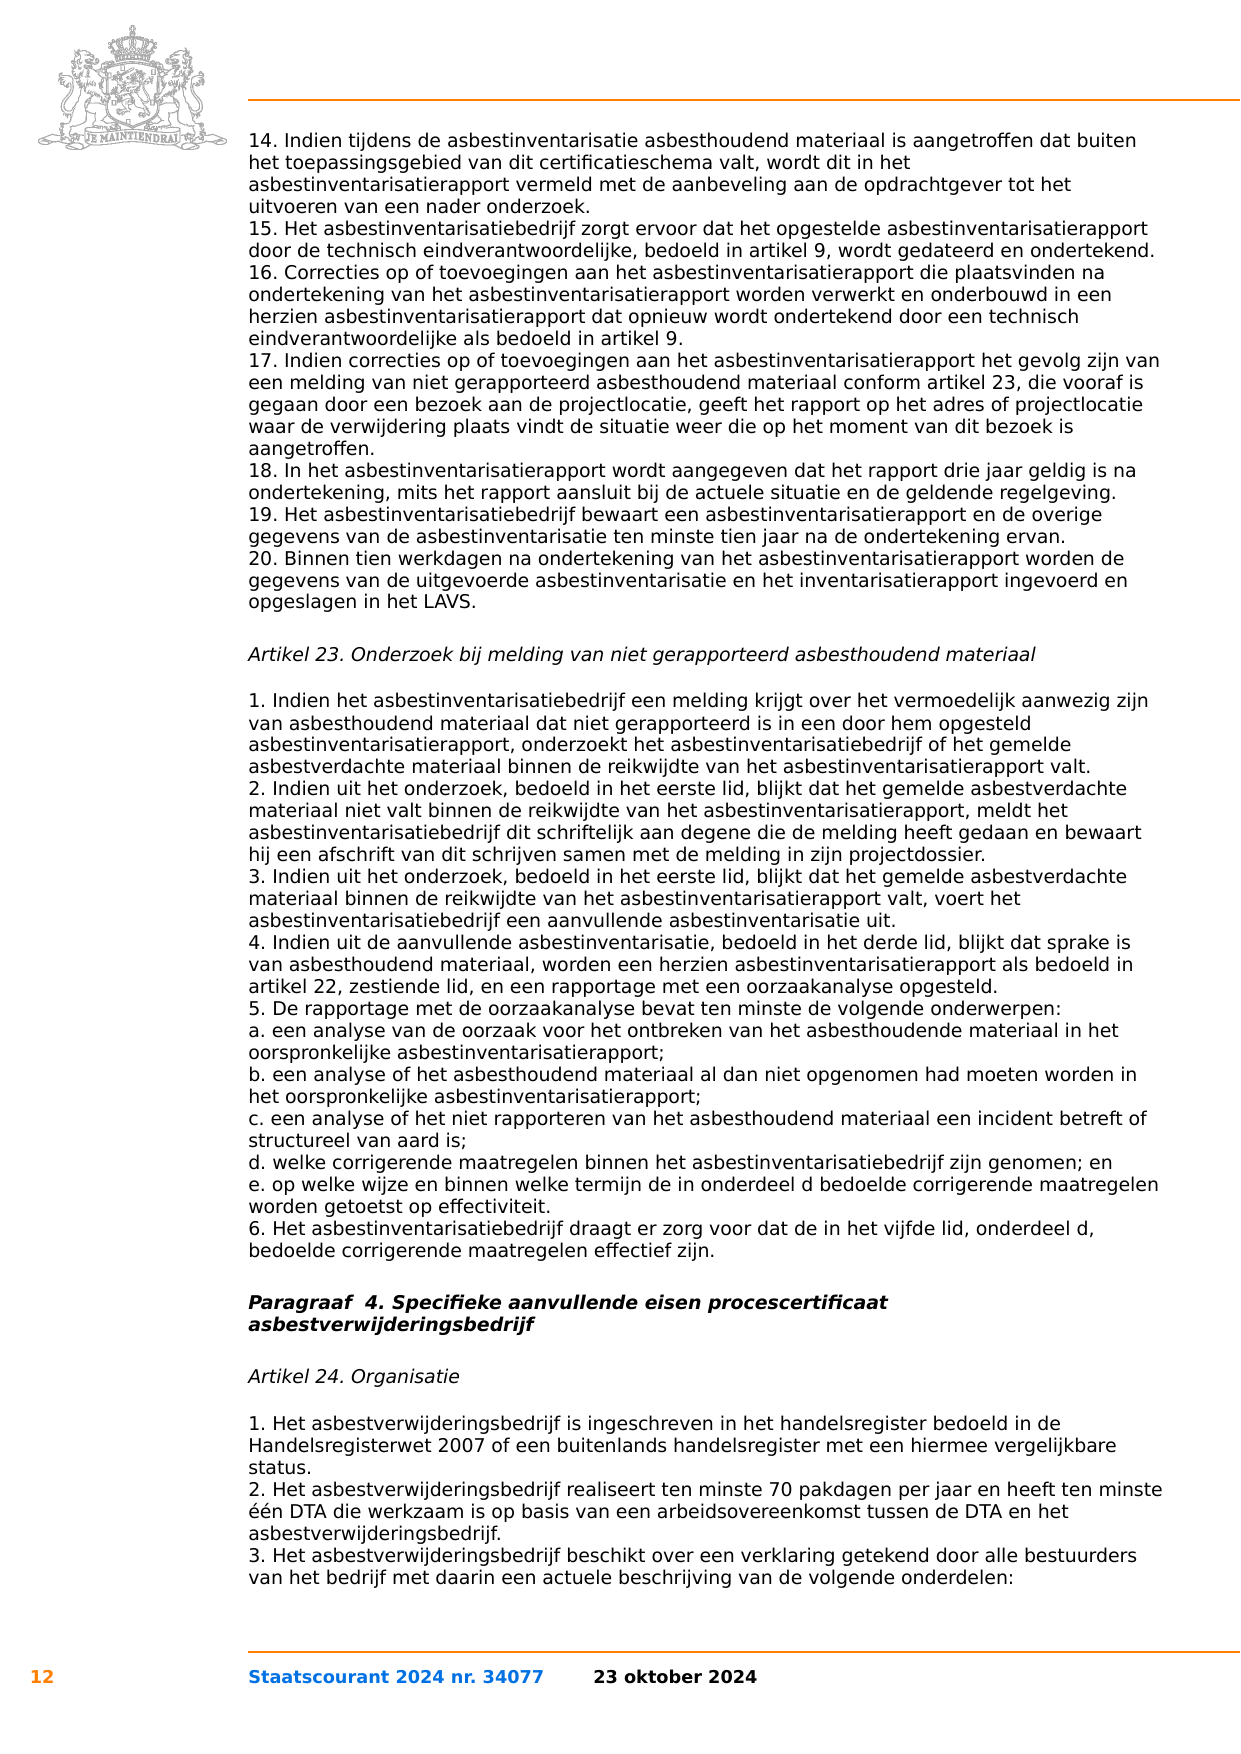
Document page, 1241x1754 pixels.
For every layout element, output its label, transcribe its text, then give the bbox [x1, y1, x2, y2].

text b. een analyse of het asbesthoudend materiaal al dan niet opgenomen had moeten worden in het oorspronkelijke asbestinventarisatierapport; [248, 1064, 1163, 1108]
text 15. Het asbestinventarisatiebedrijf zorgt ervoor dat het opgestelde asbestinventarisatierapport door de technisch eindverantwoordelijke, bedoeld in artikel 9, wordt gedateerd en ondertekend. [248, 218, 1163, 262]
text 1. Het asbestverwijderingsbedrijf is ingeschreven in het handelsregister bedoeld in de Handelsregisterwet 2007 of een buitenlands handelsregister met een hiermee vergelijkbare status. [248, 1413, 1163, 1479]
text 20. Binnen tien werkdagen na ondertekening van het asbestinventarisatierapport worden de gegevens van de uitgevoerde asbestinventarisatie en het inventarisatierapport ingevoerd en opgeslagen in het LAVS. [248, 547, 1163, 613]
text 14. Indien tijdens de asbestinventarisatie asbesthoudend materiaal is aangetroffen dat buiten het toepassingsgebied van dit certificatieschema valt, wordt dit in het asbestinventarisatierapport vermeld met de aanbeveling aan de opdrachtgever tot het uitvoeren van een nader onderzoek. [248, 130, 1163, 218]
text 16. Correcties op of toevoegingen aan het asbestinventarisatierapport die plaatsvinden na ondertekening van het asbestinventarisatierapport worden verwerkt en onderbouwd in een herzien asbestinventarisatierapport dat opnieuw wordt ondertekend door een technisch eindverantwoordelijke als bedoeld in artikel 9. [248, 262, 1163, 350]
text c. een analyse of het niet rapporteren van het asbesthoudend materiaal een incident betreft of structureel van aard is; [248, 1108, 1163, 1152]
text 2. Het asbestverwijderingsbedrijf realiseert ten minste 70 pakdagen per jaar en heeft ten minste één DTA die werkzaam is op basis van een arbeidsovereenkomst tussen de DTA en het asbestverwijderingsbedrijf. [248, 1479, 1163, 1545]
text 2. Indien uit het onderzoek, bedoeld in het eerste lid, blijkt dat het gemelde asbestverdachte materiaal niet valt binnen de reikwijdte van het asbestinventarisatierapport, meldt het asbestinventarisatiebedrijf dit schriftelijk aan degene die de melding heeft gedaan en bewaart hij een afschrift van dit schrijven samen met de melding in zijn projectdossier. [248, 778, 1163, 866]
picture [38, 25, 227, 150]
subtitle Artikel 24. Organisatie [248, 1366, 1163, 1388]
text e. op welke wijze en binnen welke termijn de in onderdeel d bedoelde corrigerende maatregelen worden getoetst op effectiviteit. [248, 1174, 1163, 1218]
subtitle Artikel 23. Onderzoek bij melding van niet gerapporteerd asbesthoudend materiaal [248, 643, 1163, 665]
text a. een analyse van de oorzaak voor het ontbreken van het asbesthoudende materiaal in het oorspronkelijke asbestinventarisatierapport; [248, 1020, 1163, 1064]
text 17. Indien correcties op of toevoegingen aan het asbestinventarisatierapport het gevolg zijn van een melding van niet gerapporteerd asbesthoudend materiaal conform artikel 23, die vooraf is gegaan door een bezoek aan de projectlocatie, geeft het rapport op het adres of projectlocatie waar de verwijdering plaats vindt de situatie weer die op het moment van dit bezoek is aangetroffen. [248, 350, 1163, 459]
text 6. Het asbestinventarisatiebedrijf draagt er zorg voor dat de in het vijfde lid, onderdeel d, bedoelde corrigerende maatregelen effectief zijn. [248, 1218, 1163, 1262]
text 3. Het asbestverwijderingsbedrijf beschikt over een verklaring getekend door alle bestuurders van het bedrijf met daarin een actuele beschrijving van de volgende onderdelen: [248, 1545, 1163, 1589]
subtitle Paragraaf 4. Specifieke aanvullende eisen procescertificaat asbestverwijderingsbedrijf [248, 1292, 1163, 1336]
text 4. Indien uit de aanvullende asbestinventarisatie, bedoeld in het derde lid, blijkt dat sprake is van asbesthoudend materiaal, worden een herzien asbestinventarisatierapport als bedoeld in artikel 22, zestiende lid, en een rapportage met een oorzaakanalyse opgesteld. [248, 932, 1163, 998]
text 5. De rapportage met de oorzaakanalyse bevat ten minste de volgende onderwerpen: [248, 998, 1163, 1020]
text 1. Indien het asbestinventarisatiebedrijf een melding krijgt over het vermoedelijk aanwezig zijn van asbesthoudend materiaal dat niet gerapporteerd is in een door hem opgesteld asbestinventarisatierapport, onderzoekt het asbestinventarisatiebedrijf of het gemelde asbestverdachte materiaal binnen de reikwijdte van het asbestinventarisatierapport valt. [248, 690, 1163, 778]
text d. welke corrigerende maatregelen binnen het asbestinventarisatiebedrijf zijn genomen; en [248, 1152, 1163, 1174]
text 18. In het asbestinventarisatierapport wordt aangegeven dat het rapport drie jaar geldig is na ondertekening, mits het rapport aansluit bij de actuele situatie en de geldende regelgeving. [248, 459, 1163, 503]
text 3. Indien uit het onderzoek, bedoeld in het eerste lid, blijkt dat het gemelde asbestverdachte materiaal binnen de reikwijdte van het asbestinventarisatierapport valt, voert het asbestinventarisatiebedrijf een aanvullende asbestinventarisatie uit. [248, 866, 1163, 932]
text 19. Het asbestinventarisatiebedrijf bewaart een asbestinventarisatierapport en de overige gegevens van de asbestinventarisatie ten minste tien jaar na de ondertekening ervan. [248, 503, 1163, 547]
